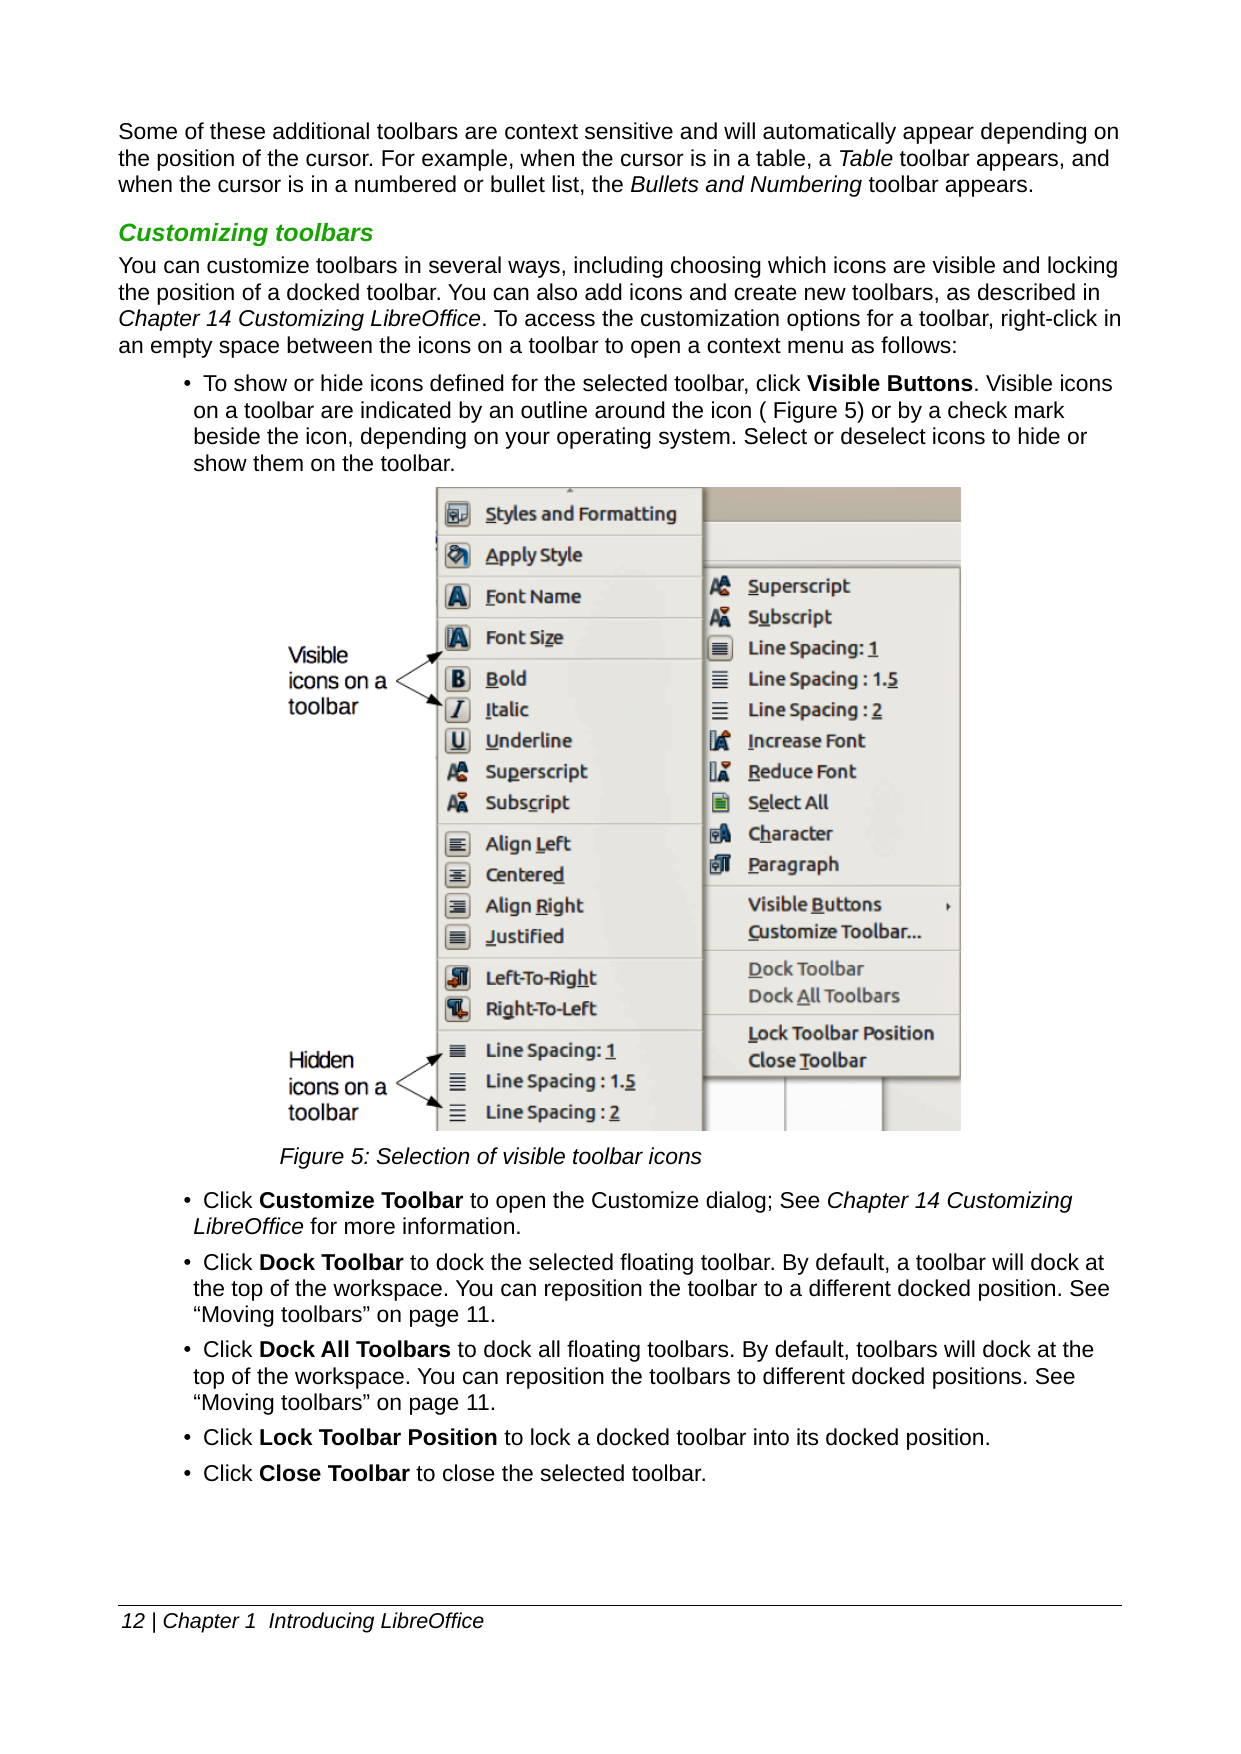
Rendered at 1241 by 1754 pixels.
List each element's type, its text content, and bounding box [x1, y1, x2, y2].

list Click Customize Toolbar to open the Customize dialog; See Chapter 14 Customizing LibreOffice for more information. [193, 1187, 1122, 1240]
text Figure 5: Selection of visible toolbar icons [279, 1143, 961, 1169]
list To show or hide icons defined for the selected toolbar, click Visible Buttons. Visible icons on a toolbar are indicated by an outline around the icon ( Figure 5) or by a check mark beside the icon, depending on your operating system. Select or deselect icons to hide or show them on the toolbar. [193, 370, 1122, 476]
list Click Dock All Toolbars to dock all floating toolbars. By default, toolbars will dock at the top of the workspace. You can reposition the toolbars to different docked positions. See “Moving toolbars” on page 11. [193, 1336, 1122, 1416]
list Click Close Toolbar to close the selected toolbar. [193, 1459, 1122, 1486]
subtitle Customizing toolbars [118, 218, 1122, 247]
list Click Dock Toolbar to dock the selected floating toolbar. By default, a toolbar will dock at the top of the workspace. You can reposition the toolbar to a different docked position. See “Moving toolbars” on page 11. [193, 1248, 1122, 1328]
text Some of these additional toolbars are context sensitive and will automatically appear depending on the position of the cursor. For example, when the cursor is in a table, a Table toolbar appears, and when the cursor is in a numbered or bullet list, the Bullets and Numbering toolbar appears. [118, 118, 1122, 197]
picture [279, 487, 962, 1131]
list Click Lock Toolbar Position to lock a docked toolbar into its docked position. [193, 1424, 1122, 1451]
text You can customize toolbars in several ways, including choosing which icons are visible and locking the position of a docked toolbar. You can also add icons and create new toolbars, as described in Chapter 14 Customizing LibreOffice. To access the customization options for a toolbar, right-click in an empty space between the icons on a toolbar to open a context menu as follows: [118, 252, 1122, 358]
